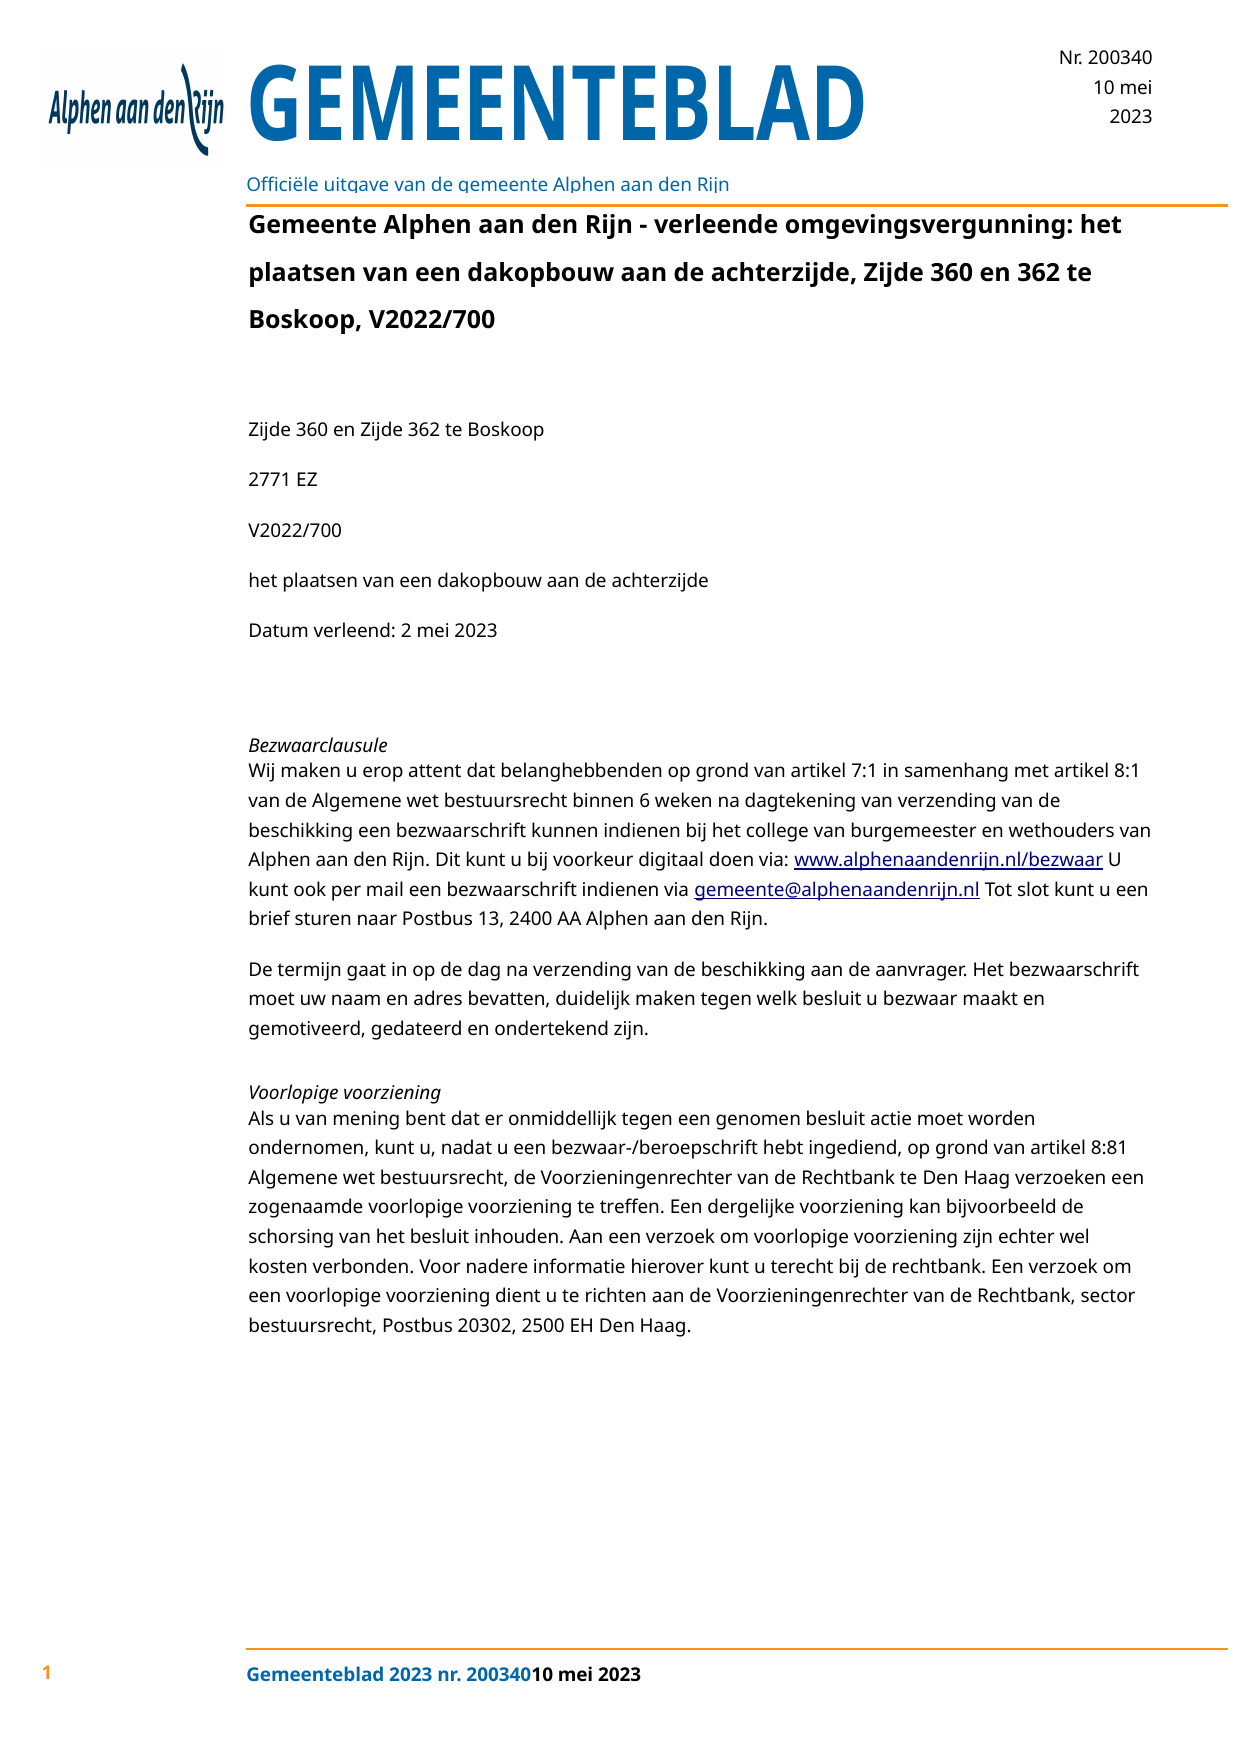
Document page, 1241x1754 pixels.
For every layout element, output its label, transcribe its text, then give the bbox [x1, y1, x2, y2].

picture [41, 47, 231, 172]
text Bezwaarclausule [248, 732, 1152, 758]
text Wij maken u erop attent dat belanghebbenden op grond van artikel 7:1 in samenhang met artikel 8:1 van de Algemene wet bestuursrecht binnen 6 weken na dagtekening van verzending van de beschikking een bezwaarschrift kunnen indienen bij het college van burgemeester en wethouders van Alphen aan den Rijn. Dit kunt u bij voorkeur digitaal doen via: www.alphenaandenrijn.nl/bezwaar U kunt ook per mail een bezwaarschrift indienen via gemeente@alphenaandenrijn.nl Tot slot kunt u een brief sturen naar Postbus 13, 2400 AA Alphen aan den Rijn. [248, 758, 1152, 931]
text Gemeente Alphen aan den Rijn - verleende omgevingsvergunning: het plaatsen van een dakopbouw aan de achterzijde, Zijde 360 en 362 te Boskoop, V2022/700 [248, 207, 1152, 336]
text De termijn gaat in op de dag na verzending van de beschikking aan de aanvrager. Het bezwaarschrift moet uw naam en adres bevatten, duidelijk maken tegen welk besluit u bezwaar maakt en gemotiveerd, gedateerd en ondertekend zijn. [248, 956, 1152, 1041]
text Als u van mening bent dat er onmiddellijk tegen een genomen besluit actie moet worden ondernomen, kunt u, nadat u een bezwaar-/beroepschrift hebt ingediend, op grond van artikel 8:81 Algemene wet bestuursrecht, de Voorzieningenrechter van de Rechtbank te Den Haag verzoeken een zogenaamde voorlopige voorziening te treffen. Een dergelijke voorziening kan bijvoorbeeld de schorsing van het besluit inhouden. Aan een verzoek om voorlopige voorziening zijn echter wel kosten verbonden. Voor nadere informatie hierover kunt u terecht bij de rechtbank. Een verzoek om een voorlopige voorziening dient u te richten aan de Voorzieningenrechter van de Rechtbank, sector bestuursrecht, Postbus 20302, 2500 EH Den Haag. [248, 1105, 1152, 1338]
text V2022/700 [248, 517, 1152, 542]
text Zijde 360 en Zijde 362 te Boskoop [248, 416, 1152, 442]
text 2771 EZ [248, 466, 1152, 492]
text Voorlopige voorziening [248, 1079, 1152, 1105]
text het plaatsen van een dakopbouw aan de achterzijde [248, 567, 1152, 593]
text Datum verleend: 2 mei 2023 [248, 618, 1152, 643]
